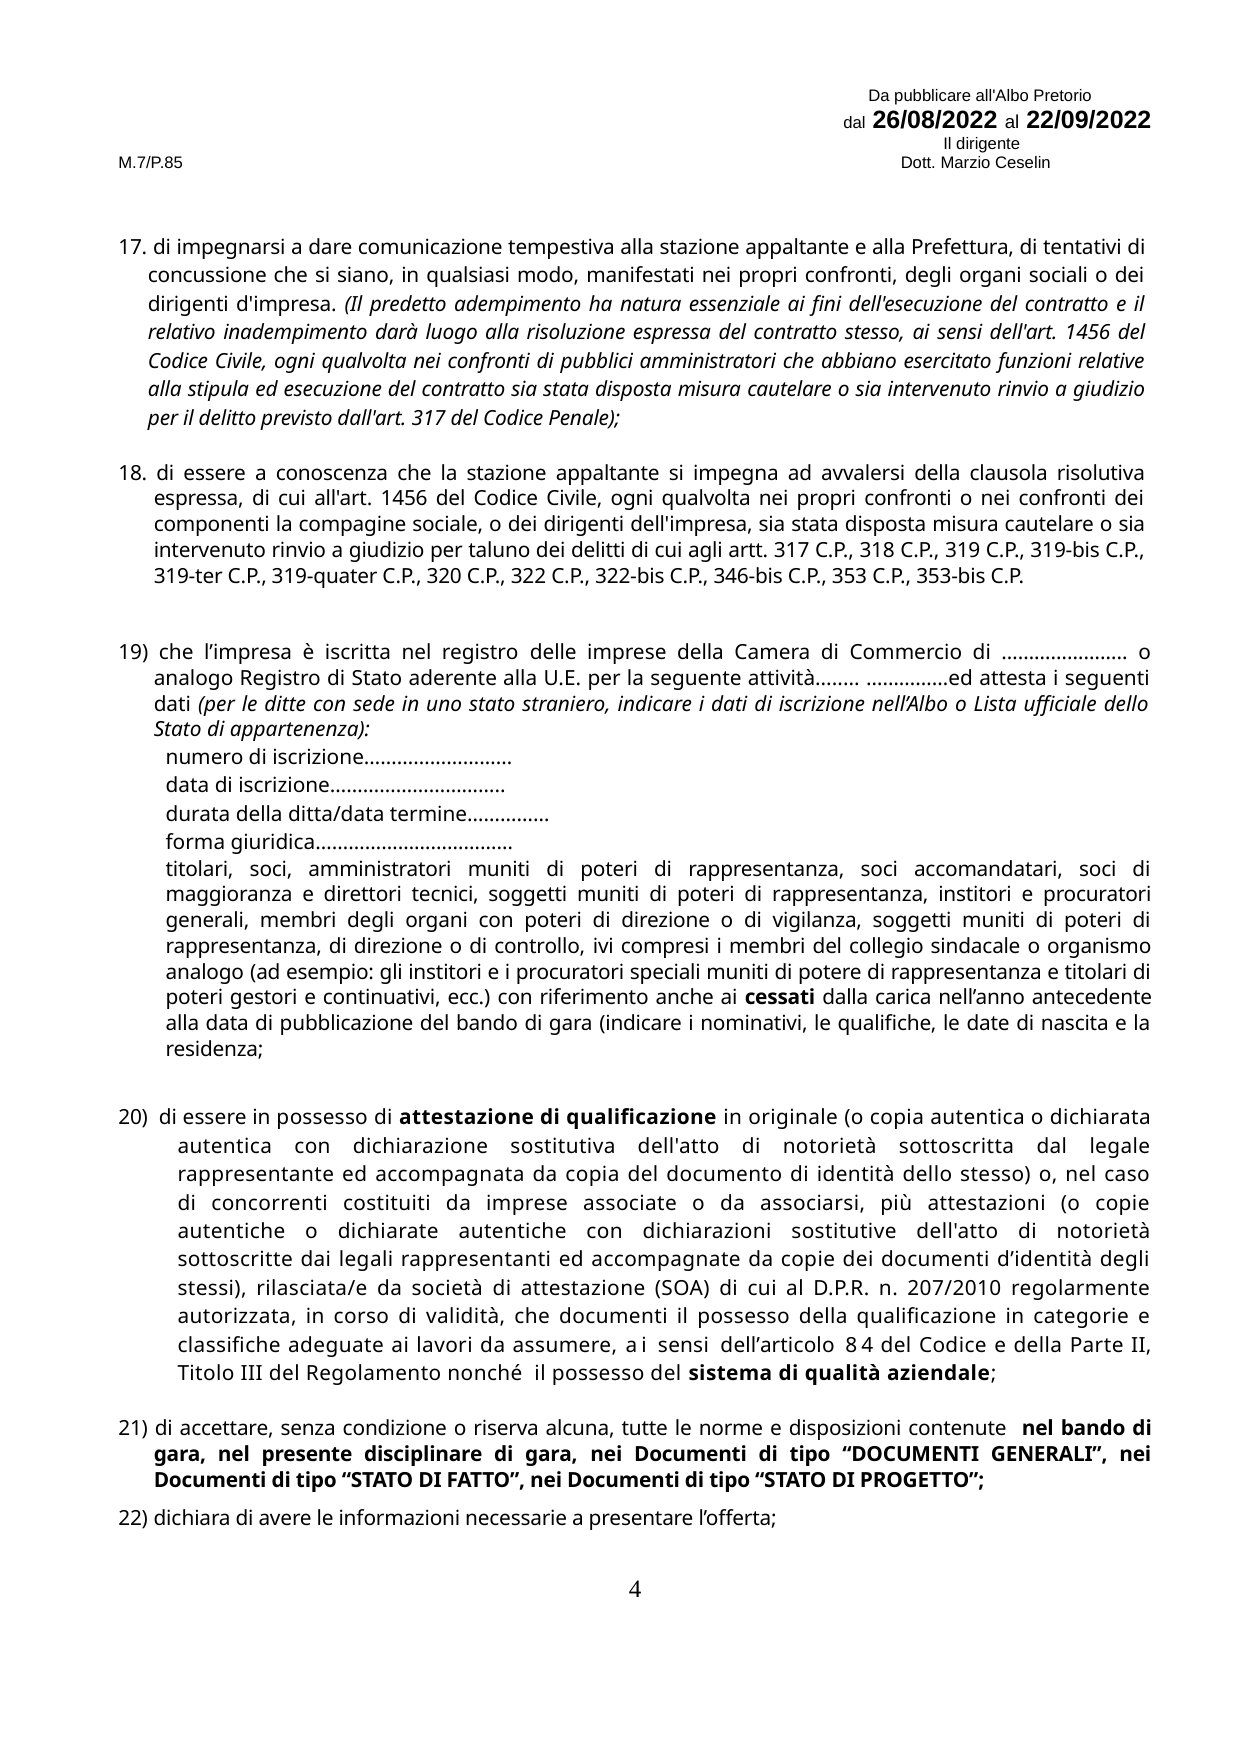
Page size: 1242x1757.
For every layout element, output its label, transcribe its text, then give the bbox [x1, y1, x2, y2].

text 22) dichiara di avere le informazioni necessarie a presentare l’offerta; [118, 1505, 1152, 1531]
text titolari, soci, amministratori muniti di poteri di rappresentanza, soci accomandatari, soci di maggioranza e direttori tecnici, soggetti muniti di poteri di rappresentanza, institori e procuratori generali, membri degli organi con poteri di direzione o di vigilanza, soggetti muniti di poteri di rappresentanza, di direzione o di controllo, ivi compresi i membri del collegio sindacale o organismo analogo (ad esempio: gli institori e i procuratori speciali muniti di potere di rappresentanza e titolari di poteri gestori e continuativi, ecc.) con riferimento anche ai cessati dalla carica nell’anno antecedente alla data di pubblicazione del bando di gara (indicare i nominativi, le qualifiche, le date di nascita e la residenza; [165, 856, 1152, 1061]
text durata della ditta/data termine…………… [165, 799, 1152, 827]
text 20) di essere in possesso di attestazione di qualificazione in originale (o copia autentica o dichiarata autentica con dichiarazione sostitutiva dell'atto di notorietà sottoscritta dal legale rappresentante ed accompagnata da copia del documento di identità dello stesso) o, nel caso di concorrenti costituiti da imprese associate o da associarsi, più attestazioni (o copie autentiche o dichiarate autentiche con dichiarazioni sostitutive dell'atto di notorietà sottoscritte dai legali rappresentanti ed accompagnate da copie dei documenti d’identità degli stessi), rilasciata/e da società di attestazione (SOA) di cui al D.P.R. n. 207/2010 regolarmente autorizzata, in corso di validità, che documenti il possesso della qualificazione in categorie e classifiche adeguate ai lavori da assumere, ai sensi dell’articolo 84 del Codice e della Parte II, Titolo III del Regolamento nonché il possesso del sistema di qualità aziendale; [118, 1102, 1152, 1387]
text data di iscrizione………………………….. [165, 770, 1152, 799]
text numero di iscrizione……………………… [165, 742, 1152, 770]
text 19) che l’impresa è iscritta nel registro delle imprese della Camera di Commercio di ………………….. o analogo Registro di Stato aderente alla U.E. per la seguente attività........ ……………ed attesta i seguenti dati (per le ditte con sede in uno stato straniero, indicare i dati di iscrizione nell’Albo o Lista ufficiale dello Stato di appartenenza): [118, 639, 1152, 742]
text forma giuridica……………………………… [165, 827, 1152, 856]
text 17. di impegnarsi a dare comunicazione tempestiva alla stazione appaltante e alla Prefettura, di tentativi di concussione che si siano, in qualsiasi modo, manifestati nei propri confronti, degli organi sociali o dei dirigenti d'impresa. (Il predetto adempimento ha natura essenziale ai fini dell'esecuzione del contratto e il relativo inadempimento darà luogo alla risoluzione espressa del contratto stesso, ai sensi dell'art. 1456 del Codice Civile, ogni qualvolta nei confronti di pubblici amministratori che abbiano esercitato funzioni relative alla stipula ed esecuzione del contratto sia stata disposta misura cautelare o sia intervenuto rinvio a giudizio per il delitto previsto dall'art. 317 del Codice Penale); [118, 232, 1146, 431]
text 21) di accettare, senza condizione o riserva alcuna, tutte le norme e disposizioni contenute nel bando di gara, nel presente disciplinare di gara, nei Documenti di tipo “DOCUMENTI GENERALI”, nei Documenti di tipo “STATO DI FATTO”, nei Documenti di tipo “STATO DI PROGETTO”; [118, 1415, 1152, 1492]
text 18. di essere a conoscenza che la stazione appaltante si impegna ad avvalersi della clausola risolutiva espressa, di cui all'art. 1456 del Codice Civile, ogni qualvolta nei propri confronti o nei confronti dei componenti la compagine sociale, o dei dirigenti dell'impresa, sia stata disposta misura cautelare o sia intervenuto rinvio a giudizio per taluno dei delitti di cui agli artt. 317 C.P., 318 C.P., 319 C.P., 319-bis C.P., 319-ter C.P., 319-quater C.P., 320 C.P., 322 C.P., 322-bis C.P., 346-bis C.P., 353 C.P., 353-bis C.P. [118, 459, 1146, 588]
